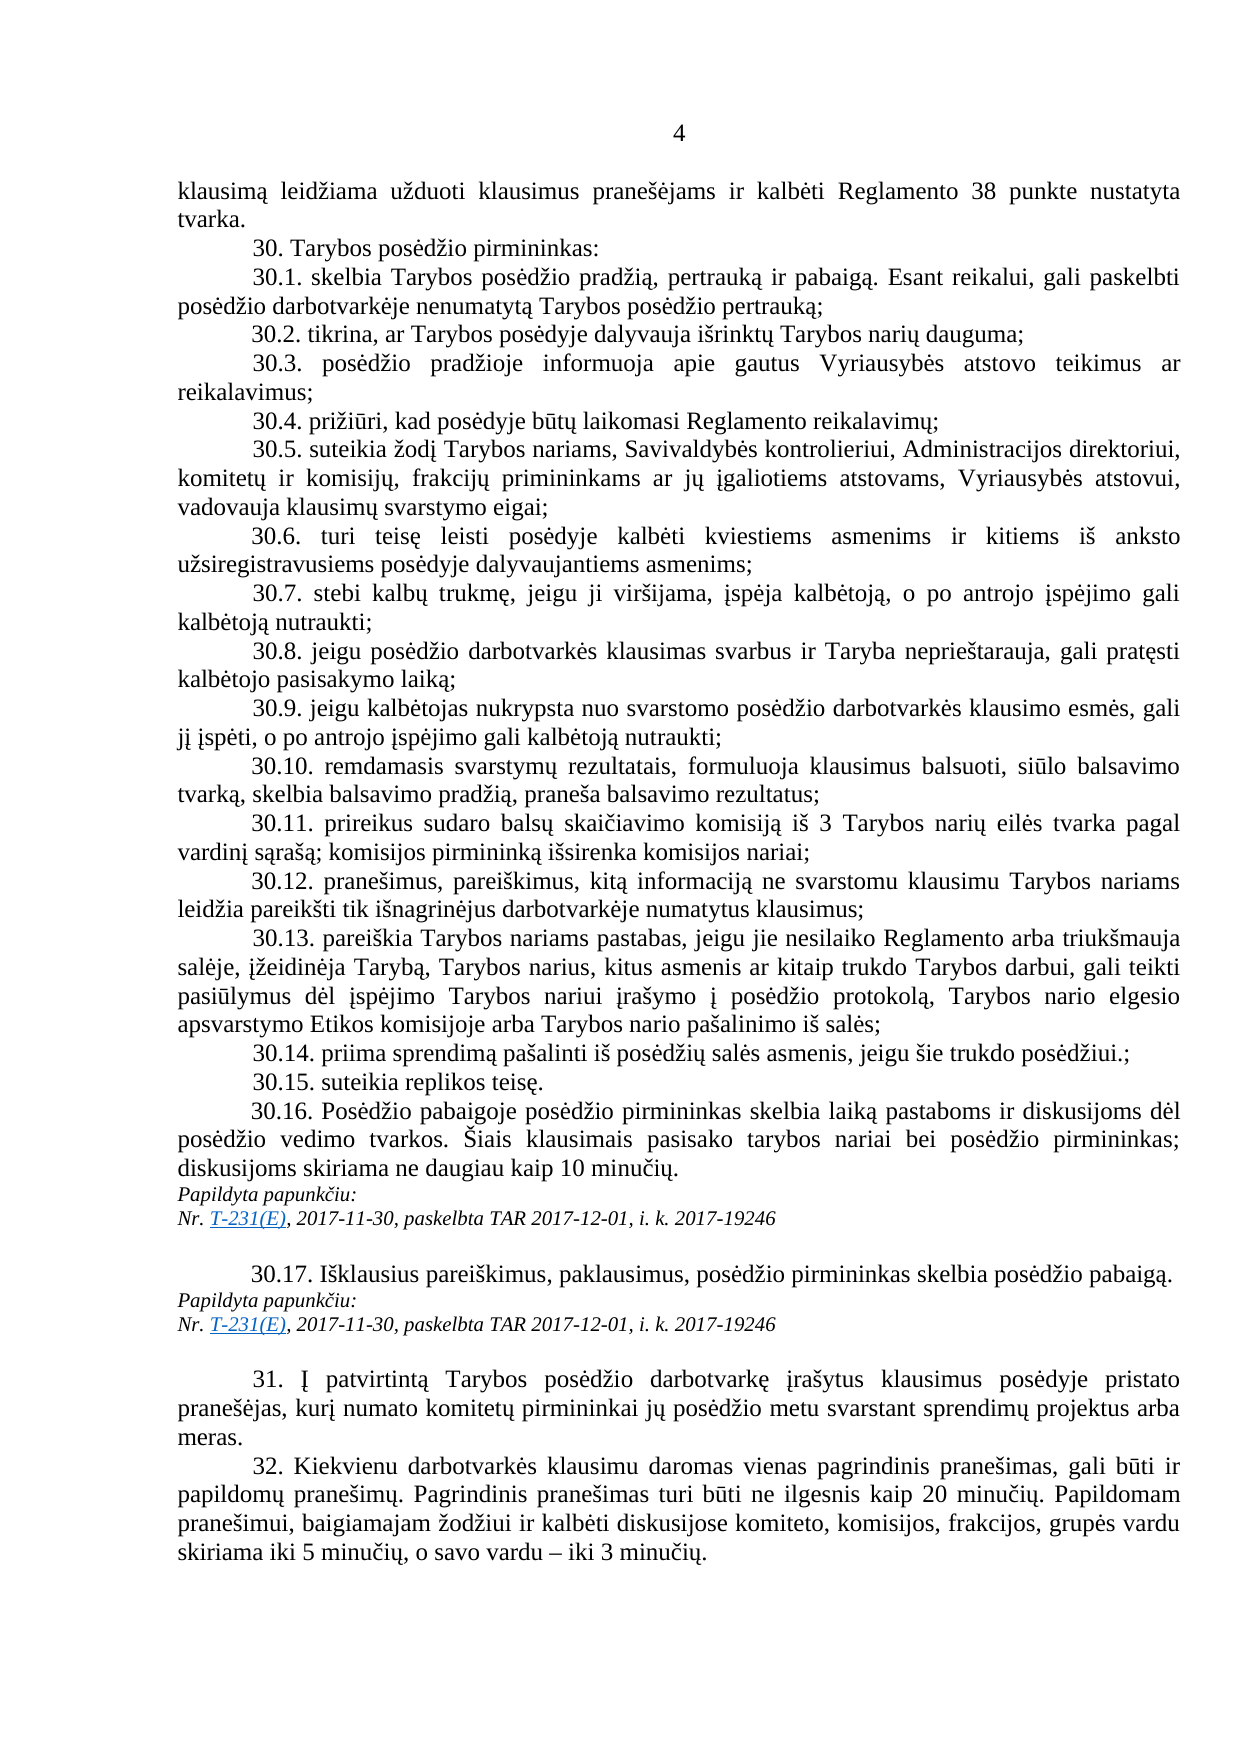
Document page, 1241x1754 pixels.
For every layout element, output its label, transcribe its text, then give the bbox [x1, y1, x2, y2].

text Papildyta papunkčiu: [177, 1182, 1181, 1206]
text 30.14. priima sprendimą pašalinti iš posėdžių salės asmenis, jeigu šie trukdo posėdžiui.; [177, 1038, 1181, 1067]
text 30.17. Išklausius pareiškimus, paklausimus, posėdžio pirmininkas skelbia posėdžio pabaigą. [177, 1259, 1181, 1288]
text 30.2. tikrina, ar Tarybos posėdyje dalyvauja išrinktų Tarybos narių dauguma; [177, 319, 1181, 348]
text 30.9. jeigu kalbėtojas nukrypsta nuo svarstomo posėdžio darbotvarkės klausimo esmės, gali jį įspėti, o po antrojo įspėjimo gali kalbėtoją nutraukti; [177, 693, 1181, 751]
text 30.6. turi teisę leisti posėdyje kalbėti kviestiems asmenims ir kitiems iš anksto užsiregistravusiems posėdyje dalyvaujantiems asmenims; [177, 521, 1181, 578]
text 30.16. Posėdžio pabaigoje posėdžio pirmininkas skelbia laiką pastaboms ir diskusijoms dėl posėdžio vedimo tvarkos. Šiais klausimais pasisako tarybos nariai bei posėdžio pirmininkas; diskusijoms skiriama ne daugiau kaip 10 minučių. [177, 1096, 1181, 1182]
text klausimą leidžiama užduoti klausimus pranešėjams ir kalbėti Reglamento 38 punkte nustatyta tvarka. [177, 176, 1181, 233]
text 30.7. stebi kalbų trukmę, jeigu ji viršijama, įspėja kalbėtoją, o po antrojo įspėjimo gali kalbėtoją nutraukti; [177, 578, 1181, 636]
text Nr. T-231(E), 2017-11-30, paskelbta TAR 2017-12-01, i. k. 2017-19246 [177, 1312, 1181, 1336]
text 30. Tarybos posėdžio pirmininkas: [177, 233, 1181, 262]
text 30.3. posėdžio pradžioje informuoja apie gautus Vyriausybės atstovo teikimus ar reikalavimus; [177, 348, 1181, 406]
text 30.12. pranešimus, pareiškimus, kitą informaciją ne svarstomu klausimu Tarybos nariams leidžia pareikšti tik išnagrinėjus darbotvarkėje numatytus klausimus; [177, 866, 1181, 923]
text 32. Kiekvienu darbotvarkės klausimu daromas vienas pagrindinis pranešimas, gali būti ir papildomų pranešimų. Pagrindinis pranešimas turi būti ne ilgesnis kaip 20 minučių. Papildomam pranešimui, baigiamajam žodžiui ir kalbėti diskusijose komiteto, komisijos, frakcijos, grupės vardu skiriama iki 5 minučių, o savo vardu – iki 3 minučių. [177, 1451, 1181, 1566]
text 30.1. skelbia Tarybos posėdžio pradžią, pertrauką ir pabaigą. Esant reikalui, gali paskelbti posėdžio darbotvarkėje nenumatytą Tarybos posėdžio pertrauką; [177, 262, 1181, 319]
text 31. Į patvirtintą Tarybos posėdžio darbotvarkę įrašytus klausimus posėdyje pristato pranešėjas, kurį numato komitetų pirmininkai jų posėdžio metu svarstant sprendimų projektus arba meras. [177, 1364, 1181, 1451]
text 30.10. remdamasis svarstymų rezultatais, formuluoja klausimus balsuoti, siūlo balsavimo tvarką, skelbia balsavimo pradžią, praneša balsavimo rezultatus; [177, 751, 1181, 808]
text 30.13. pareiškia Tarybos nariams pastabas, jeigu jie nesilaiko Reglamento arba triukšmauja salėje, įžeidinėja Tarybą, Tarybos narius, kitus asmenis ar kitaip trukdo Tarybos darbui, gali teikti pasiūlymus dėl įspėjimo Tarybos nariui įrašymo į posėdžio protokolą, Tarybos nario elgesio apsvarstymo Etikos komisijoje arba Tarybos nario pašalinimo iš salės; [177, 923, 1181, 1038]
text 30.15. suteikia replikos teisę. [177, 1067, 1181, 1096]
text 30.5. suteikia žodį Tarybos nariams, Savivaldybės kontrolieriui, Administracijos direktoriui, komitetų ir komisijų, frakcijų primininkams ar jų įgaliotiems atstovams, Vyriausybės atstovui, vadovauja klausimų svarstymo eigai; [177, 434, 1181, 521]
text 30.4. prižiūri, kad posėdyje būtų laikomasi Reglamento reikalavimų; [177, 406, 1181, 434]
text Papildyta papunkčiu: [177, 1288, 1181, 1312]
text 30.11. prireikus sudaro balsų skaičiavimo komisiją iš 3 Tarybos narių eilės tvarka pagal vardinį sąrašą; komisijos pirmininką išsirenka komisijos nariai; [177, 808, 1181, 866]
text 30.8. jeigu posėdžio darbotvarkės klausimas svarbus ir Taryba neprieštarauja, gali pratęsti kalbėtojo pasisakymo laiką; [177, 636, 1181, 693]
text Nr. T-231(E), 2017-11-30, paskelbta TAR 2017-12-01, i. k. 2017-19246 [177, 1206, 1181, 1230]
